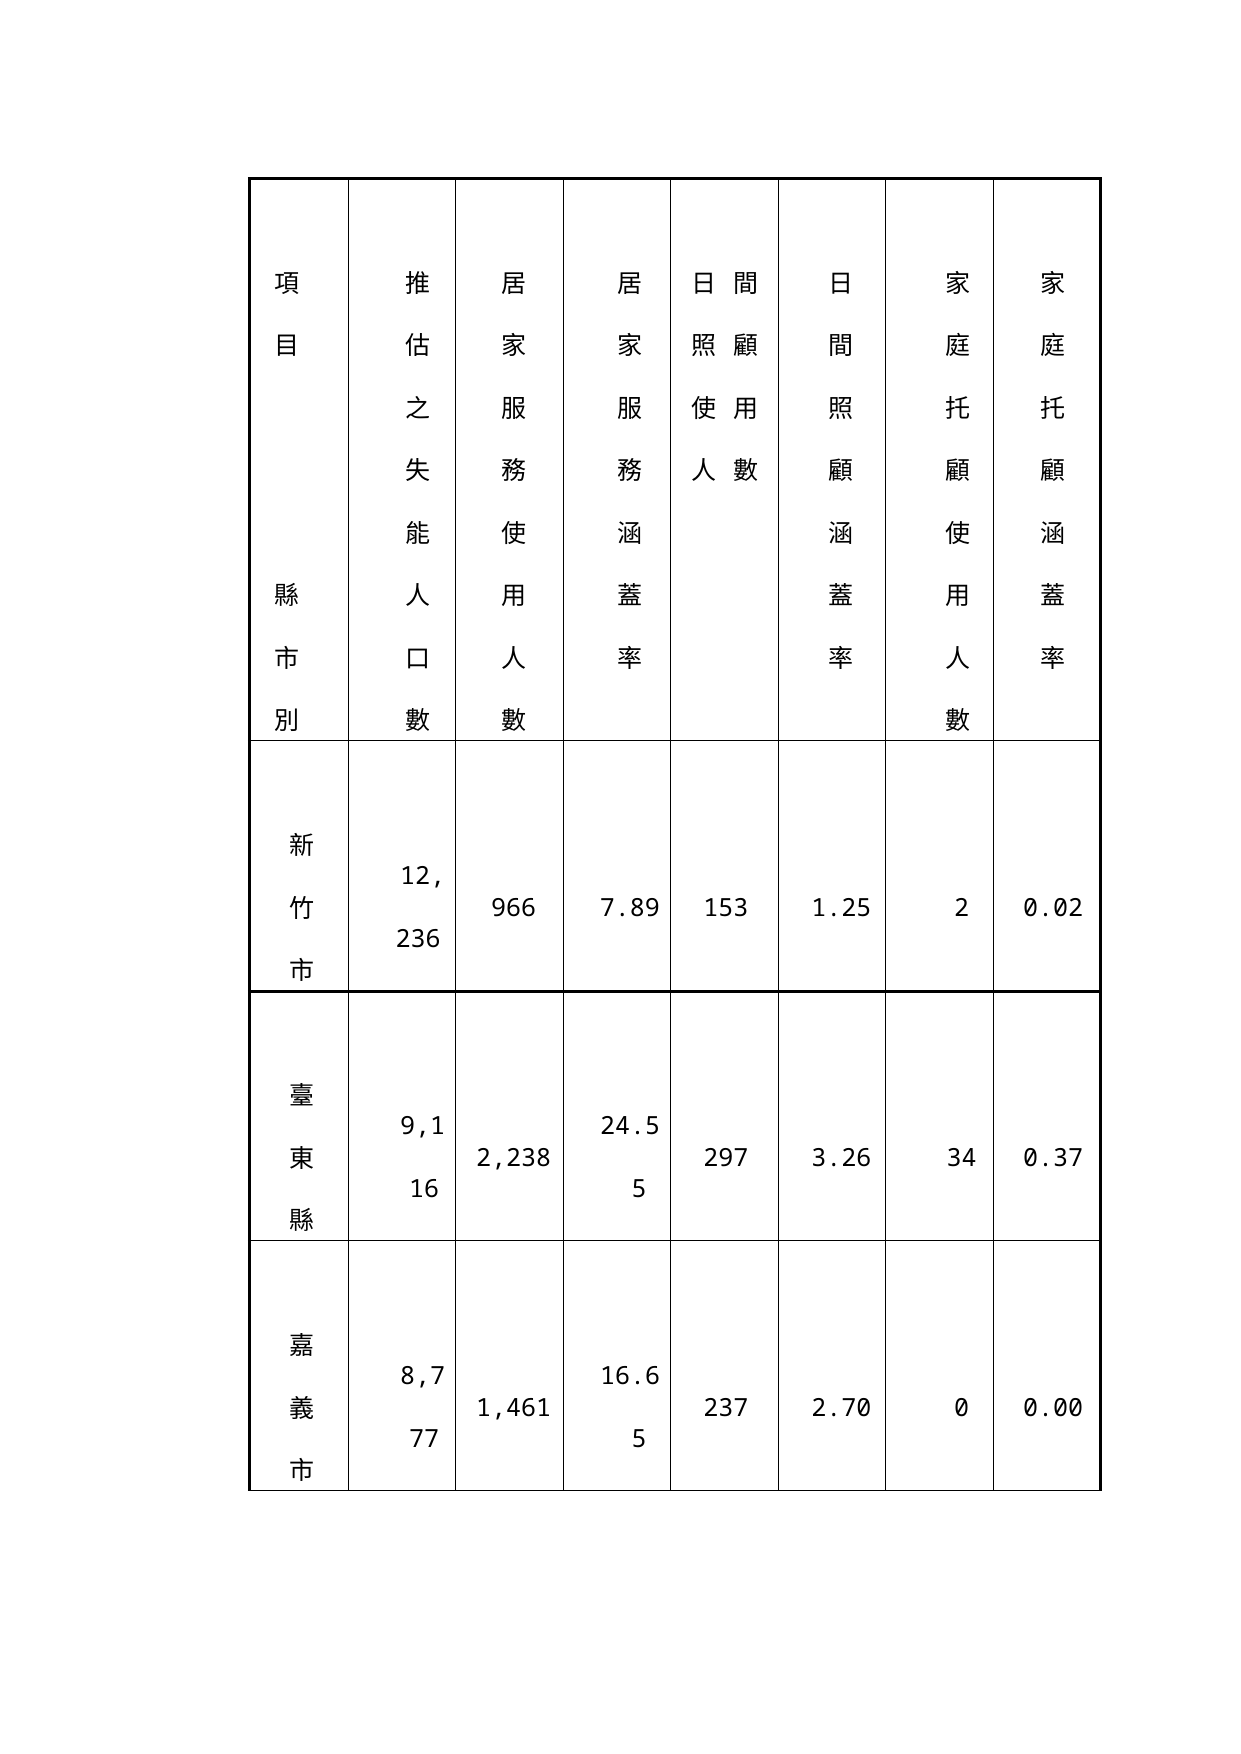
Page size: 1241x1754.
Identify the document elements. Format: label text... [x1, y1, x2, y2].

table_cell 9,116 [349, 993, 455, 1240]
table_cell 8,777 [349, 1241, 455, 1490]
table_header 推估之失能人口數 [349, 180, 455, 740]
table_cell 3.26 [779, 993, 885, 1240]
table_cell 966 [456, 741, 563, 990]
table_cell 7.89 [564, 741, 670, 990]
table_header 日間照顧涵蓋率 [779, 180, 885, 740]
table_cell 237 [671, 1241, 778, 1490]
table_cell 0.37 [994, 993, 1099, 1240]
table_header 日間照顧使用人數 [671, 180, 778, 740]
table_header 居家服務使用人數 [456, 180, 563, 740]
table_cell 0.00 [994, 1241, 1099, 1490]
table_cell 0 [886, 1241, 993, 1490]
table_header 項目 縣市別 [251, 180, 348, 740]
table_cell 2,238 [456, 993, 563, 1240]
table_cell 1.25 [779, 741, 885, 990]
table_cell 24.55 [564, 993, 670, 1240]
table_cell 新竹市 [251, 741, 348, 990]
table_cell 34 [886, 993, 993, 1240]
table_cell 12,236 [349, 741, 455, 990]
table_header 家庭托顧涵蓋率 [994, 180, 1099, 740]
table_header 居家服務涵蓋率 [564, 180, 670, 740]
table_cell 16.65 [564, 1241, 670, 1490]
table_cell 2 [886, 741, 993, 990]
table_cell 嘉義市 [251, 1241, 348, 1490]
table_header 家庭托顧使用人數 [886, 180, 993, 740]
table_cell 臺東縣 [251, 993, 348, 1240]
table_cell 153 [671, 741, 778, 990]
table_cell 297 [671, 993, 778, 1240]
table_cell 0.02 [994, 741, 1099, 990]
table_cell 1,461 [456, 1241, 563, 1490]
table_cell 2.70 [779, 1241, 885, 1490]
